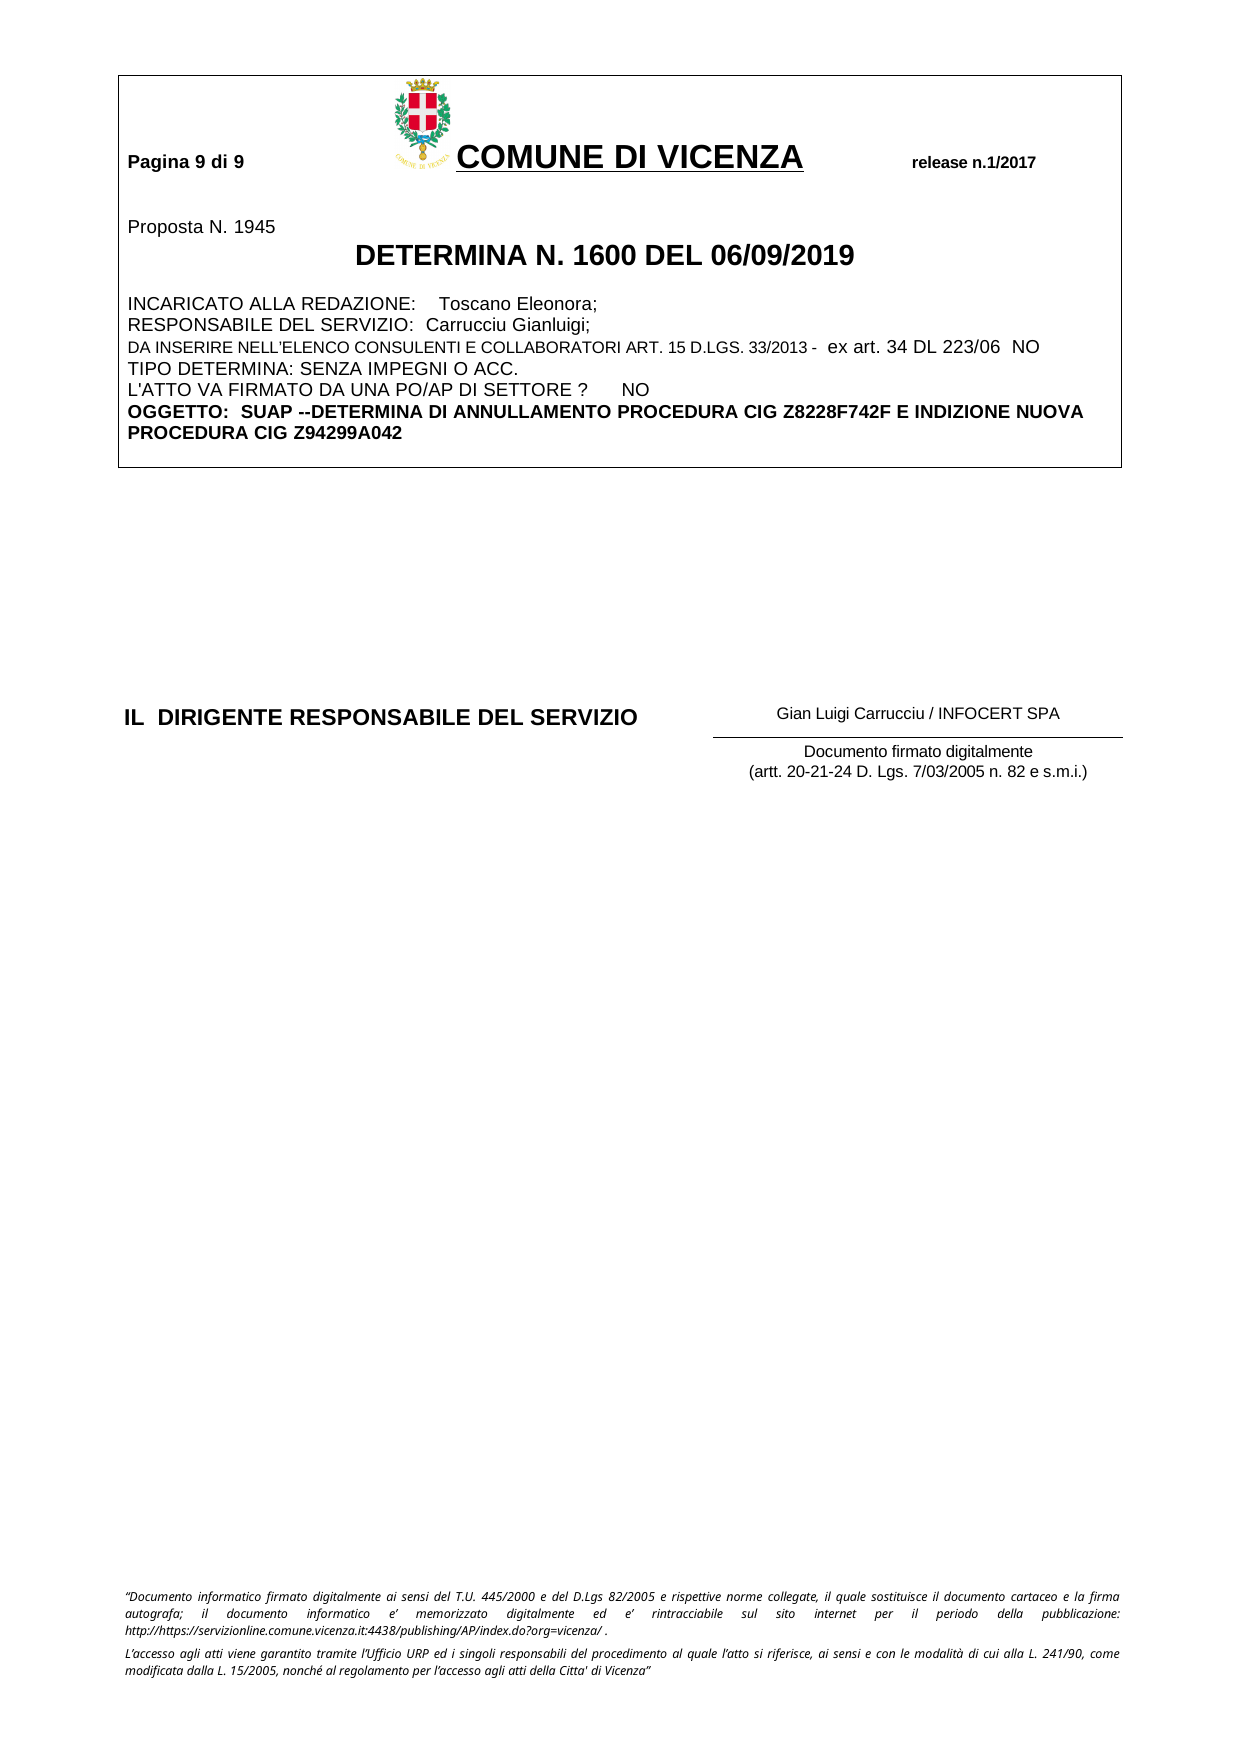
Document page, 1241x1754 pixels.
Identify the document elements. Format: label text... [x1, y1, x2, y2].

table_header [713, 551, 1123, 698]
table_cell Documento firmato digitalmente (artt. 20-21-24 D. Lgs. 7/03/2005 n. 82 e s.m.i.) [713, 738, 1123, 786]
table_cell IL DIRIGENTE RESPONSABILE DEL SERVIZIO [118, 698, 713, 737]
table_header [118, 551, 713, 698]
table_cell Gian Luigi Carrucciu / INFOCERT SPA [713, 698, 1123, 737]
picture [394, 78, 451, 169]
table_cell [118, 737, 713, 786]
